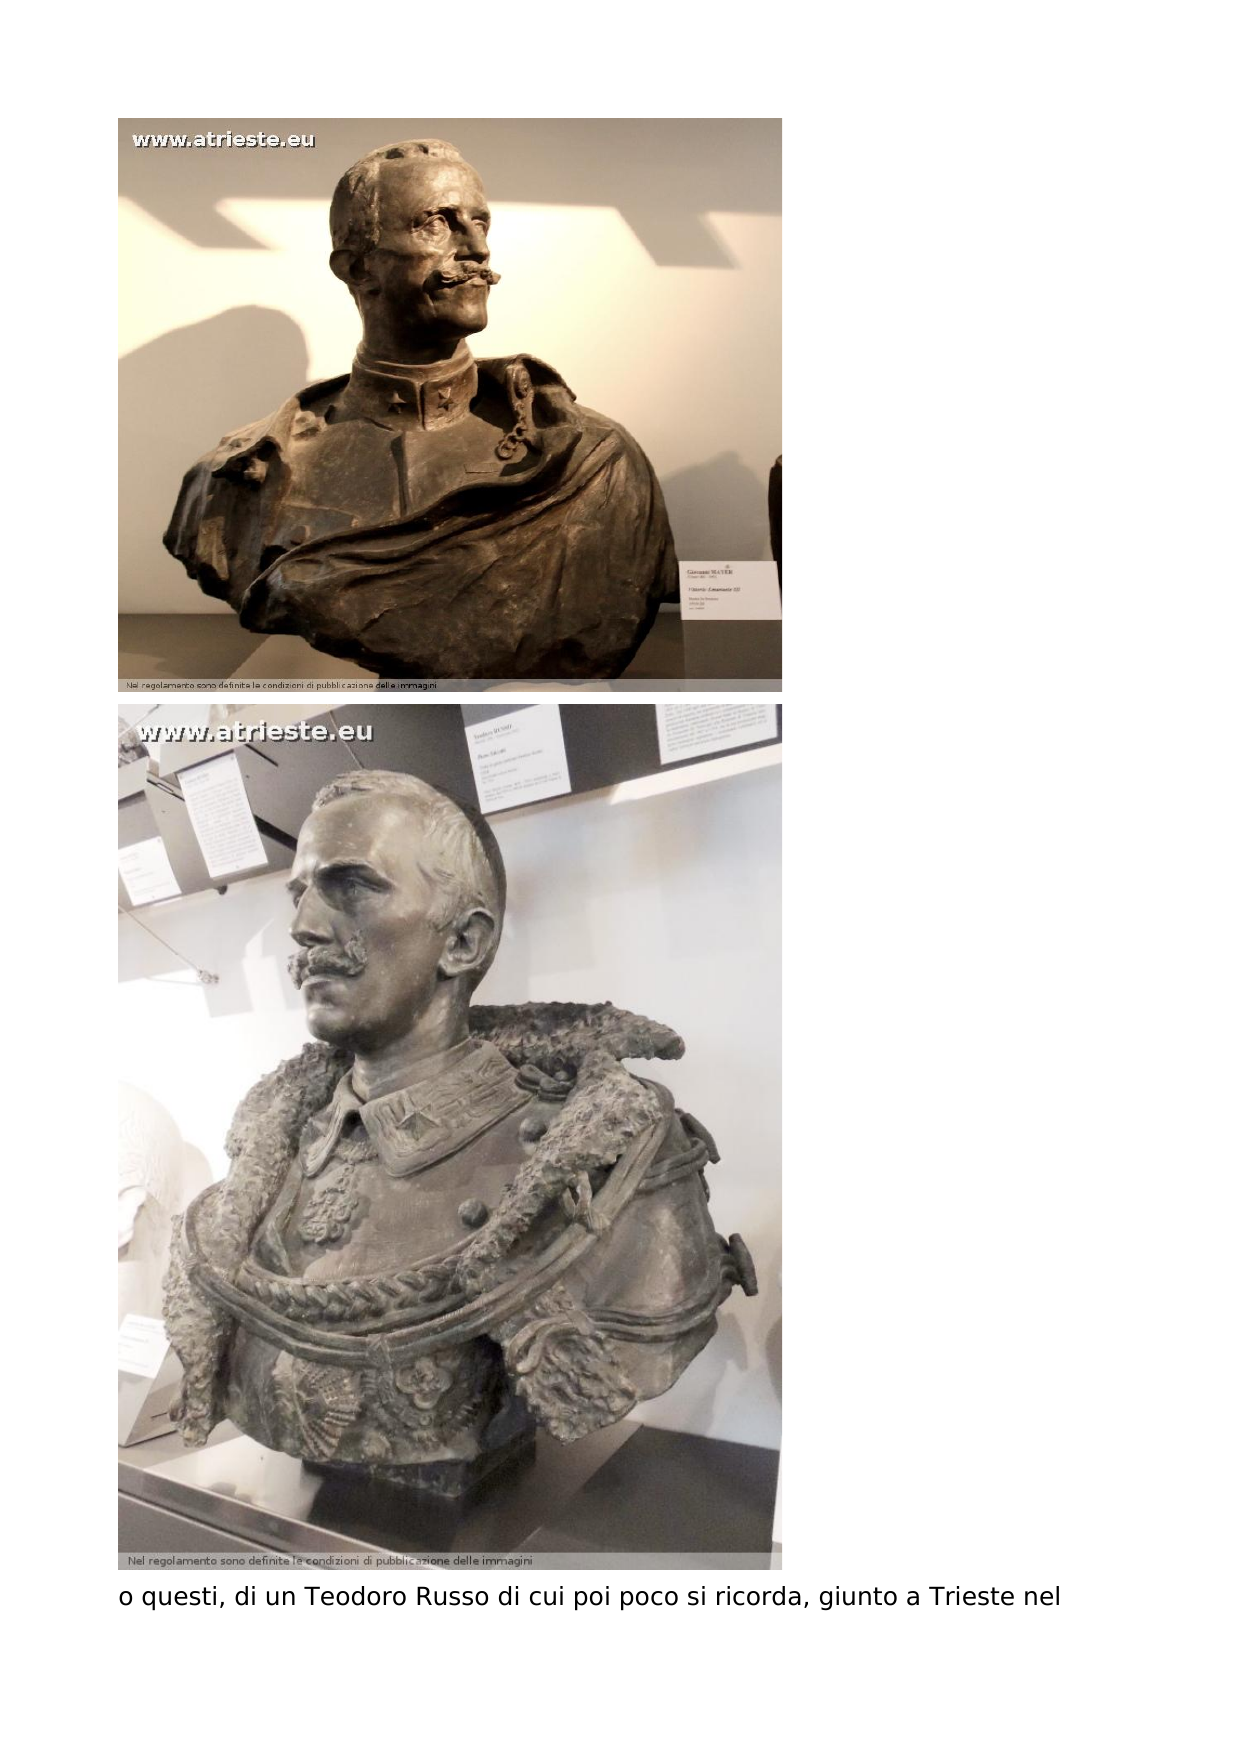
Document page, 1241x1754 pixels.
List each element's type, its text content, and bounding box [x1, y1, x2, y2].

picture [118, 704, 783, 1570]
picture [118, 118, 783, 692]
text o questi, di un Teodoro Russo di cui poi poco si ricorda, giunto a Trieste nel [118, 1582, 1122, 1611]
